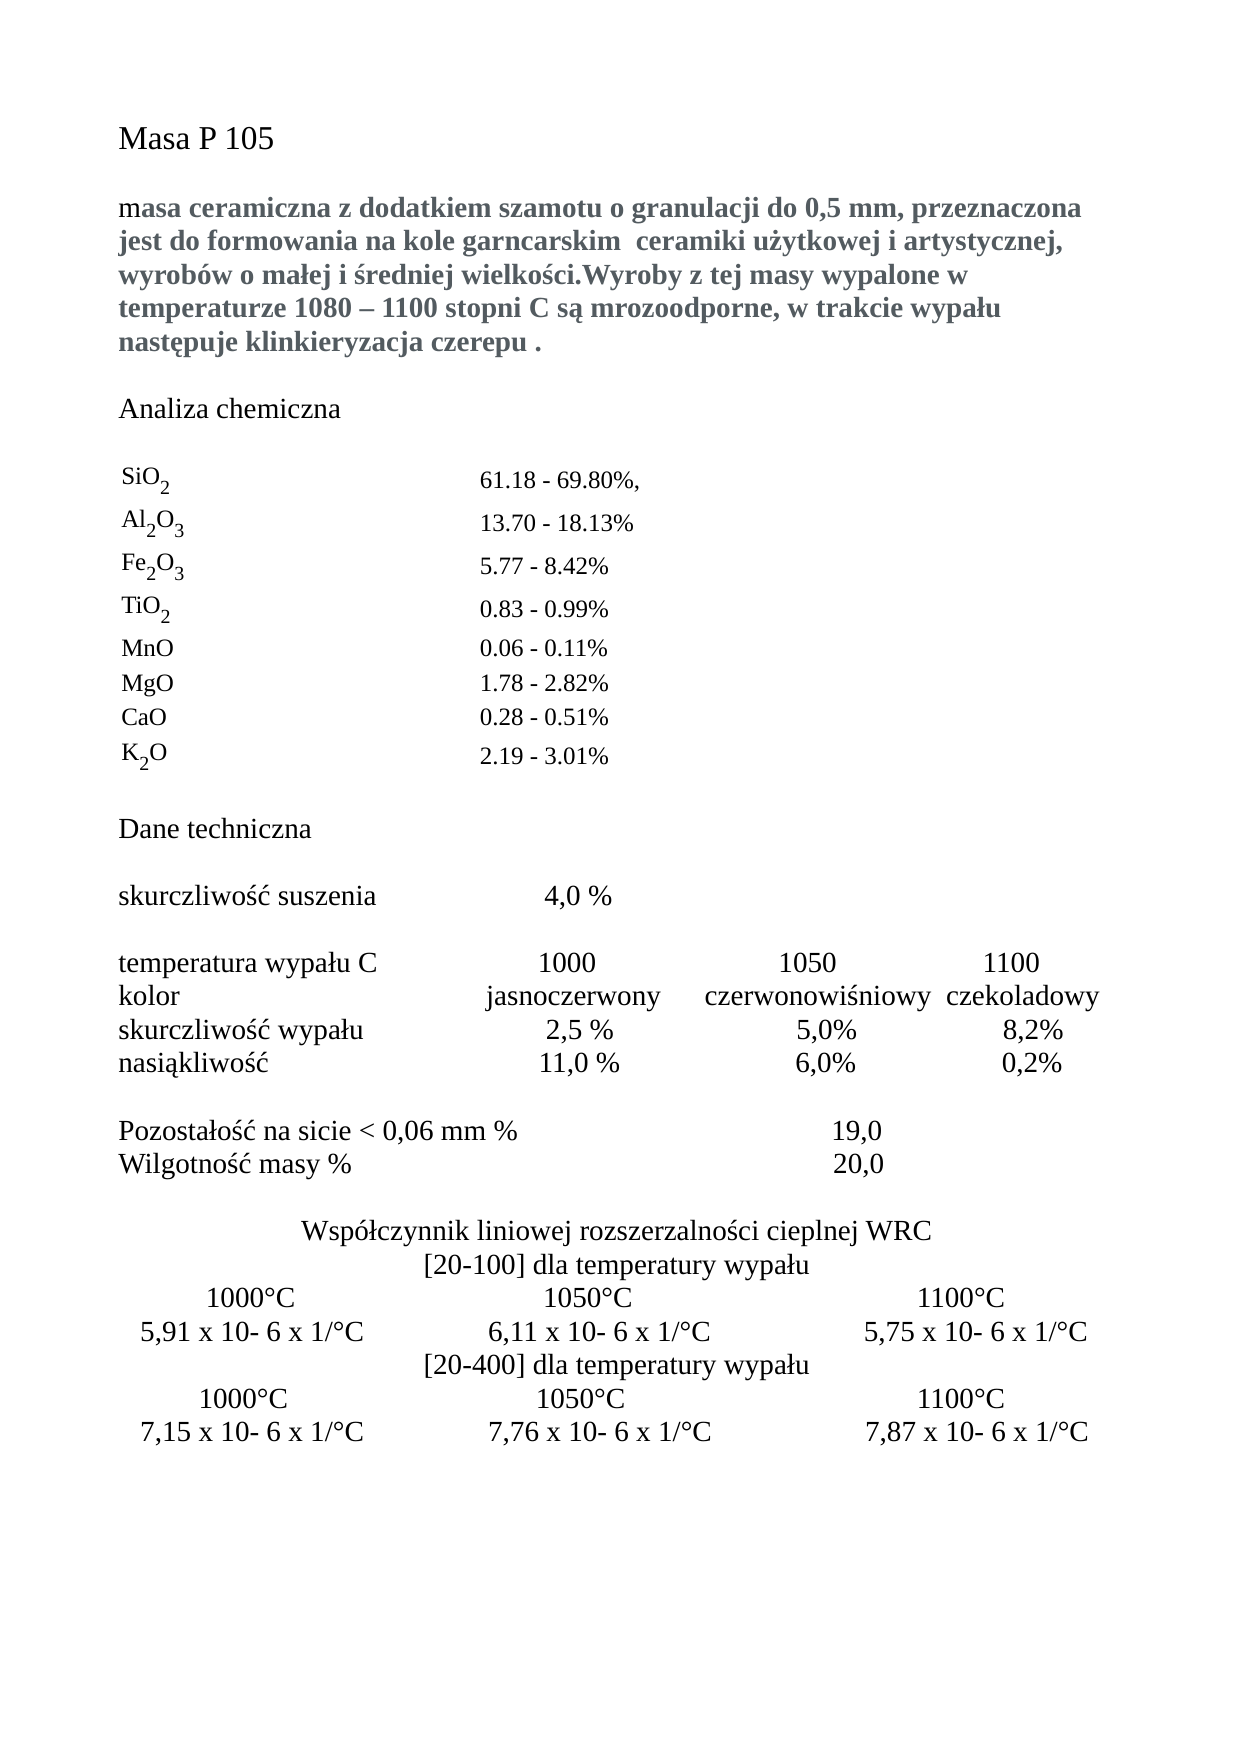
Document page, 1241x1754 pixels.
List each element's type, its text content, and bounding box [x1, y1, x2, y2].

text Masa P 105 [118, 118, 1122, 156]
text [20-400] dla temperatury wypału [118, 1347, 1122, 1381]
table_cell MgO [118, 665, 477, 699]
table_cell 0.28 - 0.51% [477, 700, 1122, 734]
table_cell CaO [118, 700, 477, 734]
text 7,15 x 10- 6 x 1/°C 7,76 x 10- 6 x 1/°C 7,87 x 10- 6 x 1/°C [118, 1414, 1122, 1448]
text temperatura wypału C 1000 1050 1100 [118, 945, 1122, 978]
table_cell 1.78 - 2.82% [477, 665, 1122, 699]
table_cell 0.83 - 0.99% [477, 588, 1122, 630]
text kolor jasnoczerwony czerwonowiśniowy czekoladowy [118, 978, 1122, 1012]
text 5,91 x 10- 6 x 1/°C 6,11 x 10- 6 x 1/°C 5,75 x 10- 6 x 1/°C [118, 1314, 1122, 1347]
table_cell 13.70 - 18.13% [477, 501, 1122, 544]
text 1000°C 1050°C 1100°C [118, 1381, 1122, 1414]
table_header SiO2 [118, 458, 477, 501]
table_cell MnO [118, 630, 477, 665]
table_header 61.18 - 69.80%, [477, 458, 1122, 501]
text Dane techniczna [118, 811, 1122, 844]
table_cell 2.19 - 3.01% [477, 734, 1122, 777]
text 1000°C 1050°C 1100°C [118, 1280, 1122, 1314]
text Współczynnik liniowej rozszerzalności cieplnej WRC [118, 1213, 1122, 1247]
text skurczliwość suszenia 4,0 % [118, 878, 1122, 911]
table_cell 5.77 - 8.42% [477, 544, 1122, 587]
text [20-100] dla temperatury wypału [118, 1247, 1122, 1280]
table_cell 0.06 - 0.11% [477, 630, 1122, 665]
text Pozostałość na sicie < 0,06 mm % 19,0 [118, 1113, 1122, 1146]
text skurczliwość wypału 2,5 % 5,0% 8,2% [118, 1012, 1122, 1046]
table_cell K2O [118, 734, 477, 777]
table_cell TiO2 [118, 588, 477, 630]
table_cell Al2O3 [118, 501, 477, 544]
text nasiąkliwość 11,0 % 6,0% 0,2% [118, 1046, 1122, 1079]
text Wilgotność masy % 20,0 [118, 1146, 1122, 1180]
text masa ceramiczna z dodatkiem szamotu o granulacji do 0,5 mm, przeznaczona jest do formowania na kole garncarskim ceramiki użytkowej i artystycznej, wyrobów o małej i średniej wielkości.Wyroby z tej masy wypalone w temperaturze 1080 – 1100 stopni C są mrozoodporne, w trakcie wypału następuje klinkieryzacja czerepu . [118, 190, 1122, 358]
table_cell Fe2O3 [118, 544, 477, 587]
text Analiza chemiczna [118, 391, 1122, 425]
